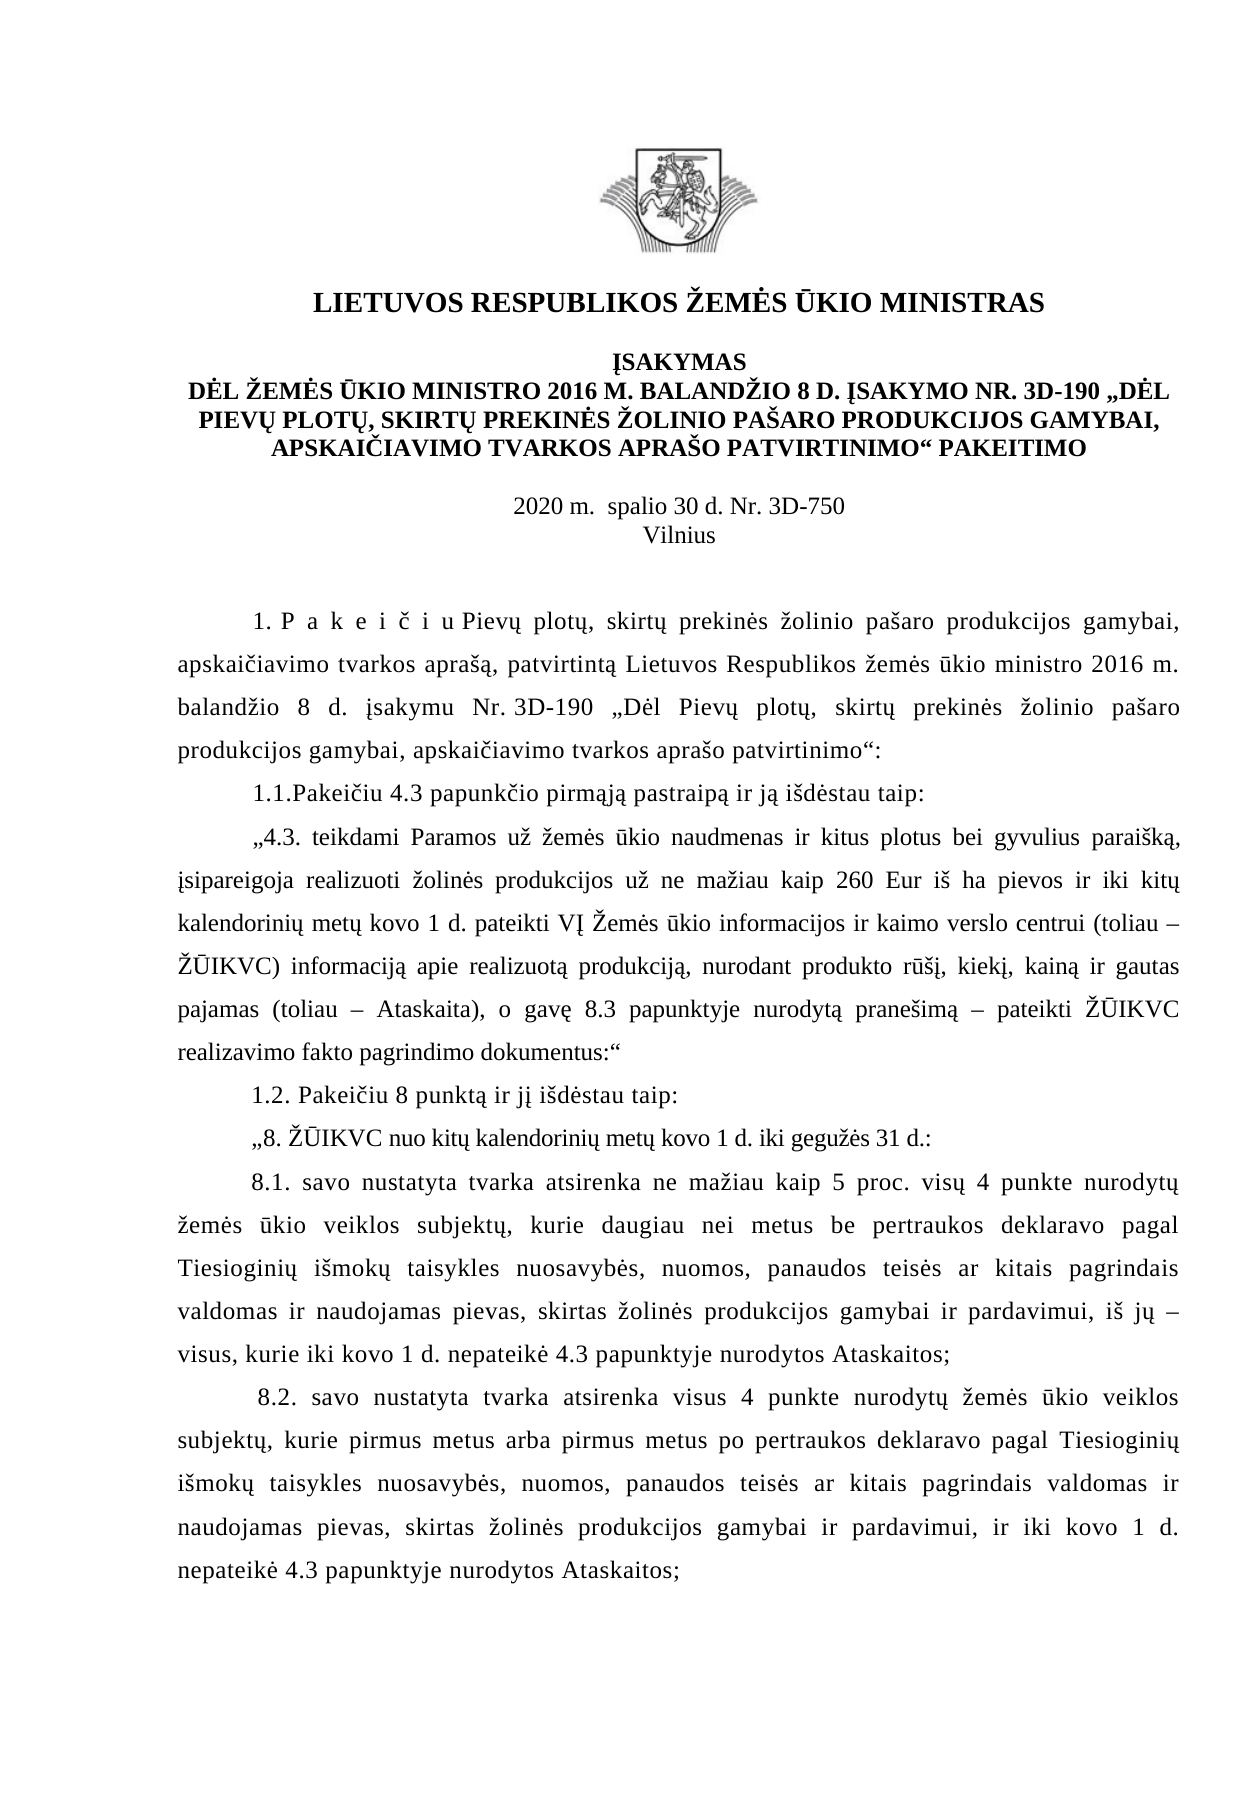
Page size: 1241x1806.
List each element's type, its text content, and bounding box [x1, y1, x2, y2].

text 1.2. Pakeičiu 8 punktą ir jį išdėstau taip: [177, 1080, 1181, 1109]
text ĮSAKYMAS [177, 347, 1181, 376]
text 8.1. savo nustatyta tvarka atsirenka ne mažiau kaip 5 proc. visų 4 punkte nurodytų žemės ūkio veiklos subjektų, kurie daugiau nei metus be pertraukos deklaravo pagal Tiesioginių išmokų taisykles nuosavybės, nuomos, panaudos teisės ar kitais pagrindais valdomas ir naudojamas pievas, skirtas žolinės produkcijos gamybai ir pardavimui, iš jų – visus, kurie iki kovo 1 d. nepateikė 4.3 papunktyje nurodytos Ataskaitos; [177, 1167, 1181, 1368]
text 8.2. savo nustatyta tvarka atsirenka visus 4 punkte nurodytų žemės ūkio veiklos subjektų, kurie pirmus metus arba pirmus metus po pertraukos deklaravo pagal Tiesioginių išmokų taisykles nuosavybės, nuomos, panaudos teisės ar kitais pagrindais valdomas ir naudojamas pievas, skirtas žolinės produkcijos gamybai ir pardavimui, ir iki kovo 1 d. nepateikė 4.3 papunktyje nurodytos Ataskaitos; [177, 1382, 1181, 1583]
text 2020 m. spalio 30 d. Nr. 3D-750 [177, 491, 1181, 520]
text Vilnius [177, 520, 1181, 548]
text 1.1.Pakeičiu 4.3 papunkčio pirmąją pastraipą ir ją išdėstau taip: [177, 778, 1181, 807]
text „4.3. teikdami Paramos už žemės ūkio naudmenas ir kitus plotus bei gyvulius paraišką, įsipareigoja realizuoti žolinės produkcijos už ne mažiau kaip 260 Eur iš ha pievos ir iki kitų kalendorinių metų kovo 1 d. pateikti VĮ Žemės ūkio informacijos ir kaimo verslo centrui (toliau – ŽŪIKVC) informaciją apie realizuotą produkciją, nurodant produkto rūšį, kiekį, kainą ir gautas pajamas (toliau – Ataskaita), o gavę 8.3 papunktyje nurodytą pranešimą – pateikti ŽŪIKVC realizavimo fakto pagrindimo dokumentus:“ [177, 822, 1181, 1066]
text „8. ŽŪIKVC nuo kitų kalendorinių metų kovo 1 d. iki gegužės 31 d.: [177, 1123, 1181, 1152]
text 1. P a k e i č i u Pievų plotų, skirtų prekinės žolinio pašaro produkcijos gamybai, apskaičiavimo tvarkos aprašą, patvirtintą Lietuvos Respublikos žemės ūkio ministro 2016 m. balandžio 8 d. įsakymu Nr. 3D-190 „Dėl Pievų plotų, skirtų prekinės žolinio pašaro produkcijos gamybai, apskaičiavimo tvarkos aprašo patvirtinimo“: [177, 606, 1181, 764]
text DĖL ŽEMĖS ŪKIO MINISTRO 2016 M. BALANDŽIO 8 D. ĮSAKYMO NR. 3D-190 „DĖL PIEVŲ PLOTŲ, SKIRTŲ PREKINĖS ŽOLINIO PAŠARO PRODUKCIJOS GAMYBAI, APSKAIČIAVIMO TVARKOS APRAŠO PATVIRTINIMO“ PAKEITIMO [177, 376, 1181, 462]
text LIETUVOS RESPUBLIKOS ŽEMĖS ŪKIO MINISTRAS [177, 285, 1181, 318]
